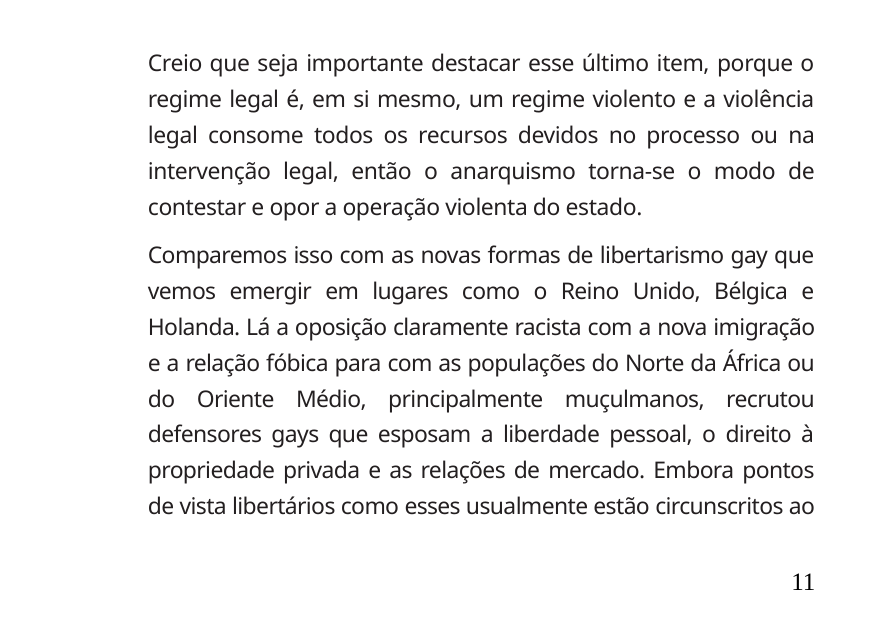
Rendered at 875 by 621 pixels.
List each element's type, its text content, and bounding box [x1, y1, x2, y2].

text Creio que seja importante destacar esse último item, porque o regime legal é, em si mesmo, um regime violento e a violência legal consome todos os recursos devidos no processo ou na intervenção legal, então o anarquismo torna-se o modo de contestar e opor a operação violenta do estado. [148, 47, 815, 222]
text Comparemos isso com as novas formas de libertarismo gay que vemos emergir em lugares como o Reino Unido, Bélgica e Holanda. Lá a oposição claramente racista com a nova imigração e a relação fóbica para com as populações do Norte da África ou do Oriente Médio, principalmente muçulmanos, recrutou defensores gays que esposam a liberdade pessoal, o direito à propriedade privada e as relações de mercado. Embora pontos de vista libertários como esses usualmente estão circunscritos ao [148, 239, 815, 522]
